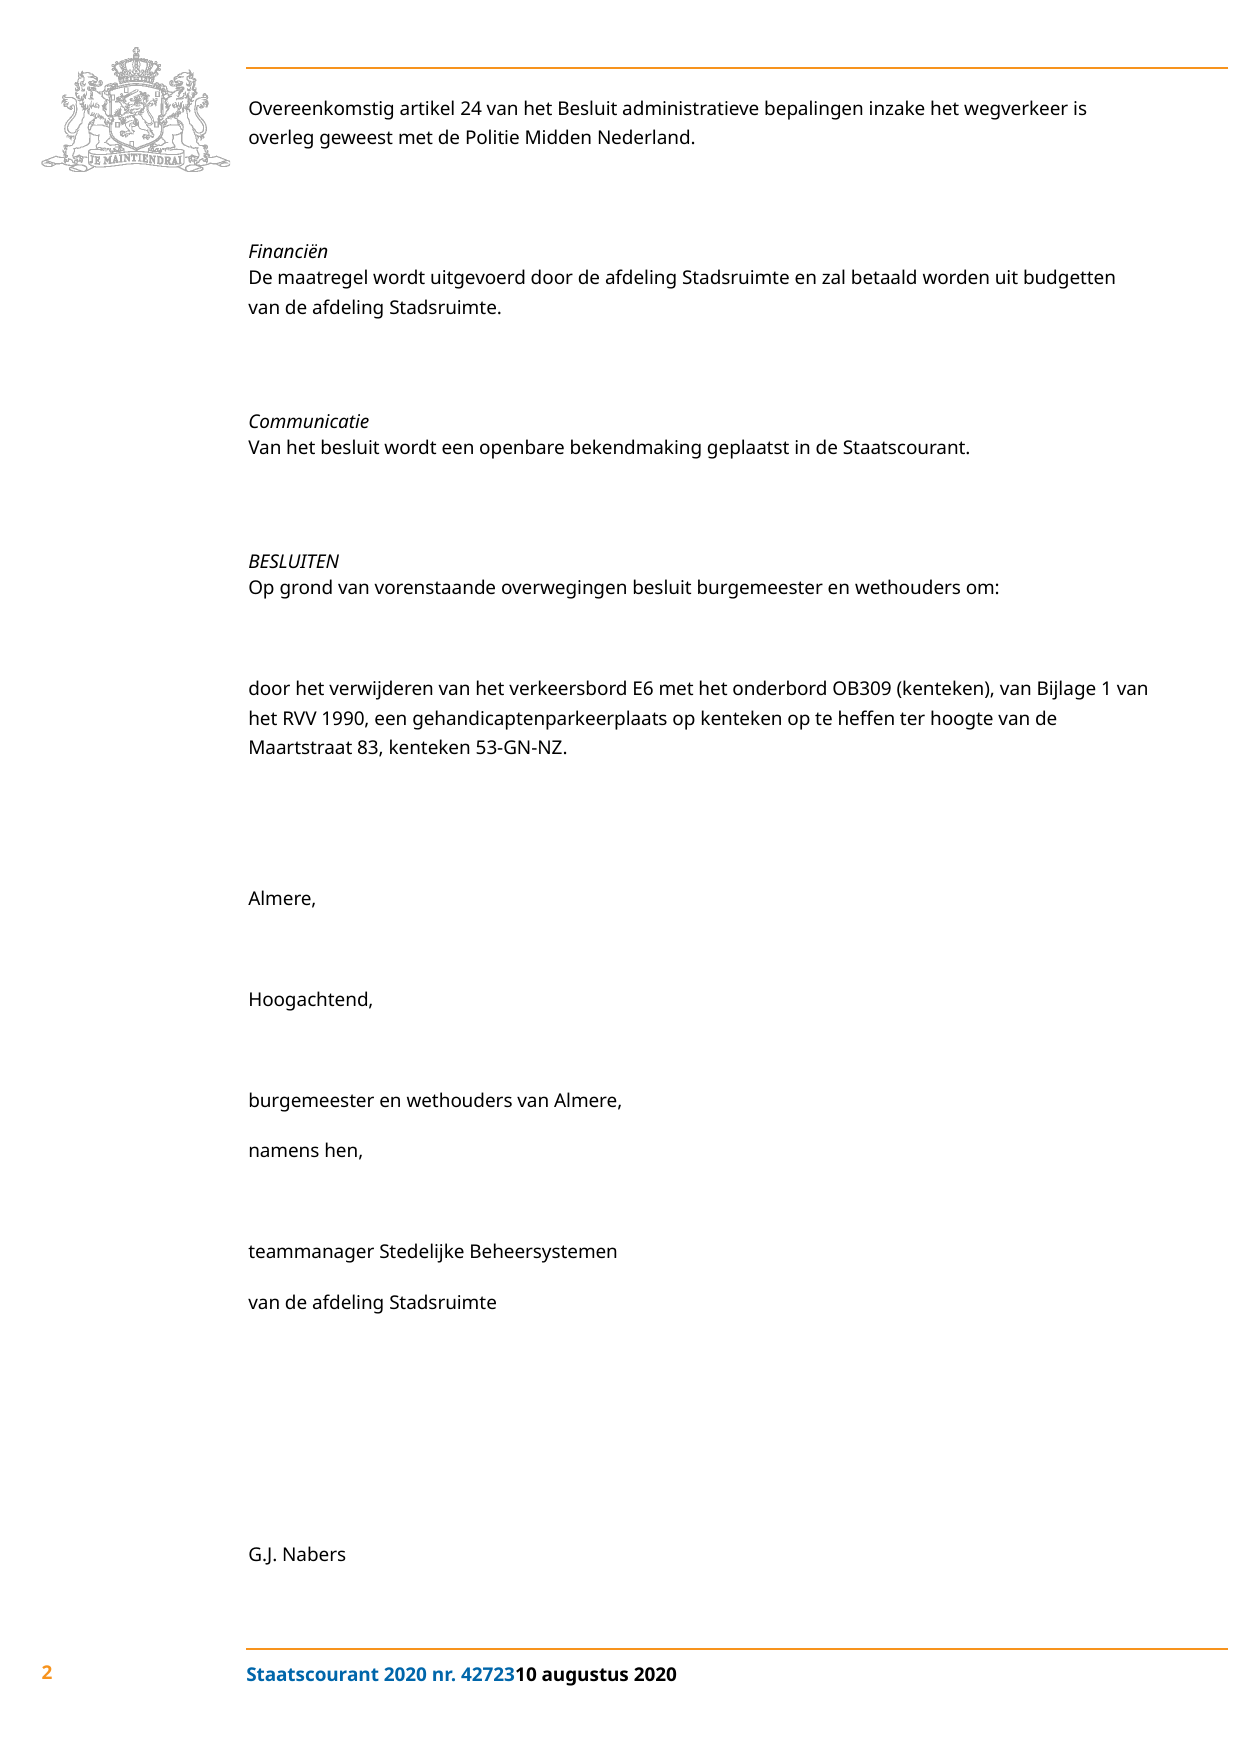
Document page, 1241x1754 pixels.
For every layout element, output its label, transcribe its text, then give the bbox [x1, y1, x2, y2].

text Almere, [248, 886, 1152, 911]
text Hoogachtend, [248, 986, 1152, 1012]
picture [41, 47, 231, 172]
text van de afdeling Stadsruimte [248, 1289, 1152, 1314]
text Overeenkomstig artikel 24 van het Besluit administratieve bepalingen inzake het wegverkeer is overleg geweest met de Politie Midden Nederland. [248, 95, 1152, 150]
text De maatregel wordt uitgevoerd door de afdeling Stadsruimte en zal betaald worden uit budgetten van de afdeling Stadsruimte. [248, 264, 1152, 320]
text Financiën [248, 239, 1152, 264]
text teammanager Stedelijke Beheersystemen [248, 1238, 1152, 1264]
text BESLUITEN [248, 548, 1152, 574]
text G.J. Nabers [248, 1541, 1152, 1567]
text burgemeester en wethouders van Almere, [248, 1087, 1152, 1113]
text namens hen, [248, 1138, 1152, 1163]
text Communicatie [248, 408, 1152, 434]
text Van het besluit wordt een openbare bekendmaking geplaatst in de Staatscourant. [248, 434, 1152, 460]
text door het verwijderen van het verkeersbord E6 met het onderbord OB309 (kenteken), van Bijlage 1 van het RVV 1990, een gehandicaptenparkeerplaats op kenteken op te heffen ter hoogte van de Maartstraat 83, kenteken 53-GN-NZ. [248, 675, 1152, 760]
text Op grond van vorenstaande overwegingen besluit burgemeester en wethouders om: [248, 574, 1152, 600]
